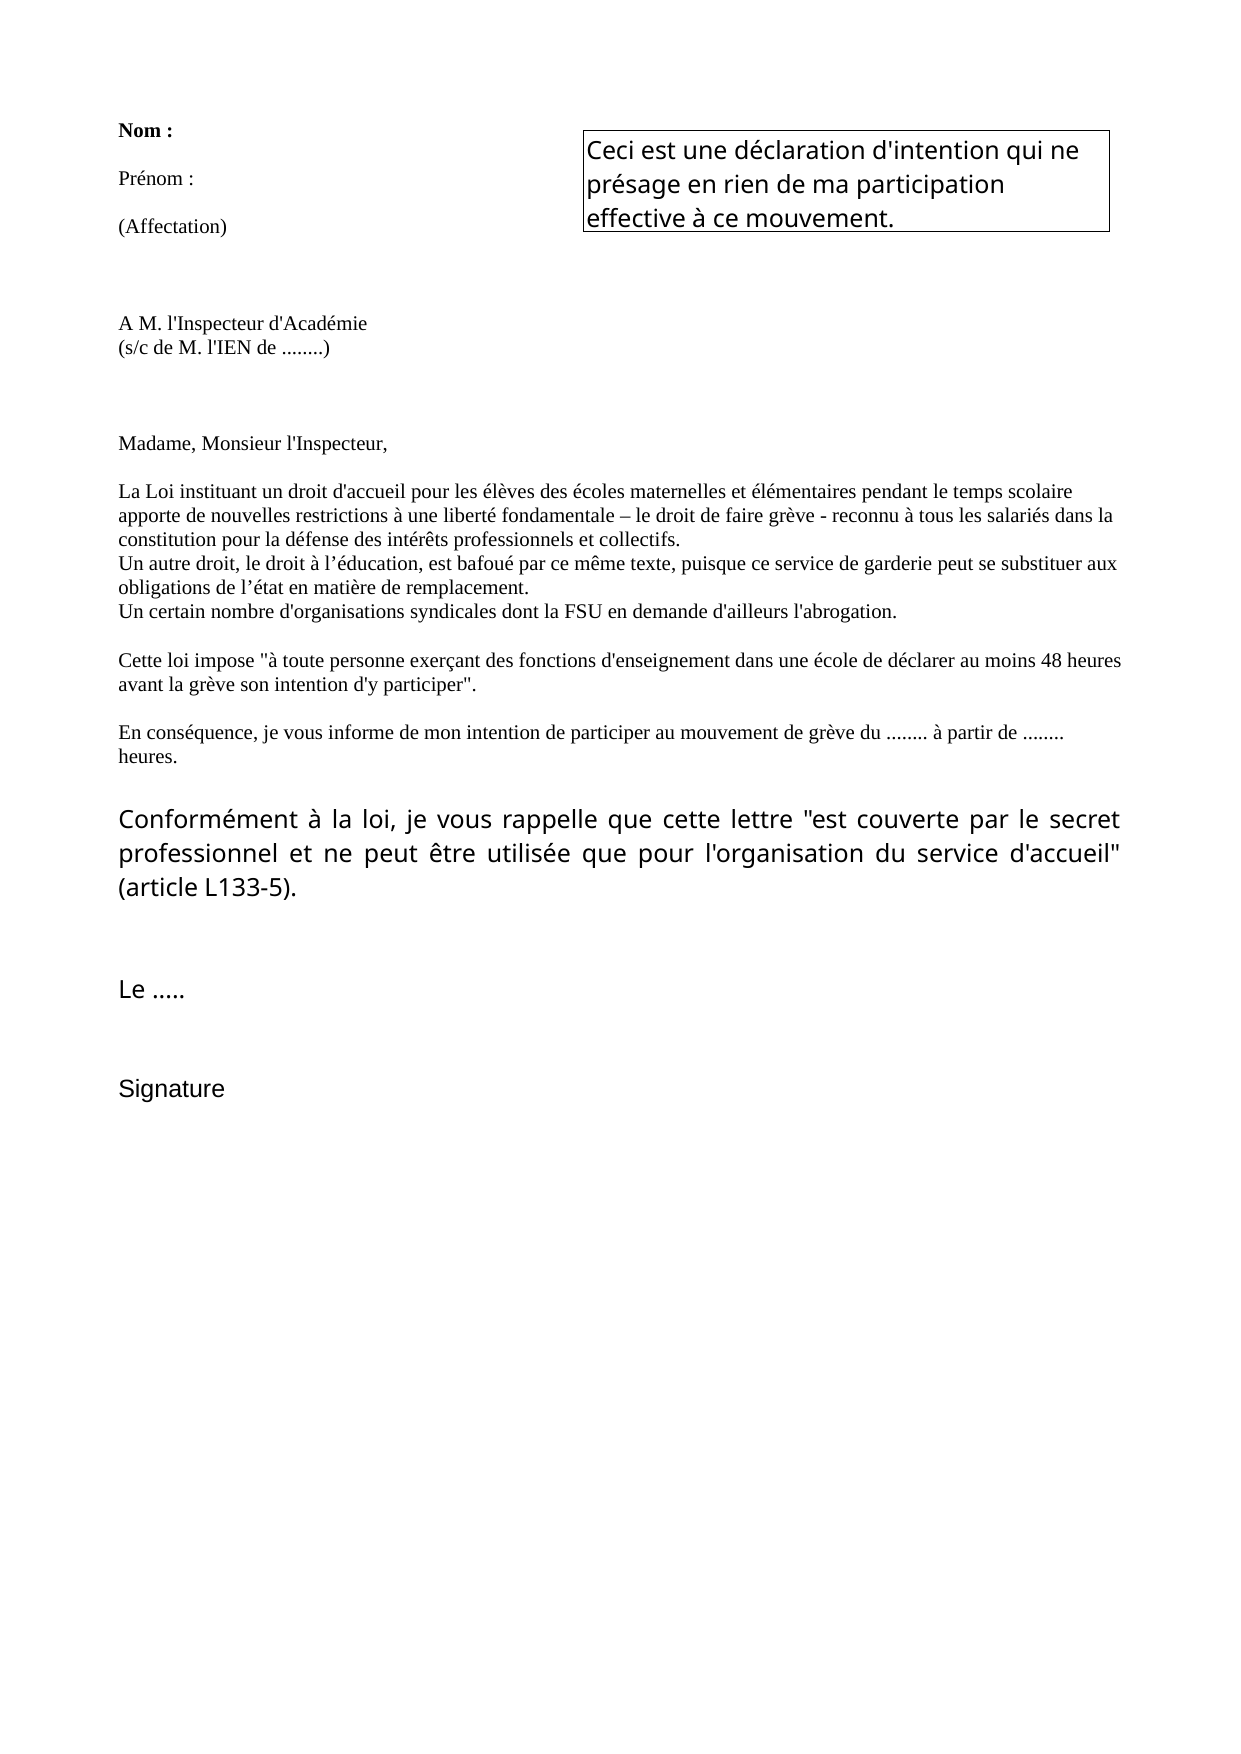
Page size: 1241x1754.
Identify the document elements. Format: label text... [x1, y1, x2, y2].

text La Loi instituant un droit d'accueil pour les élèves des écoles maternelles et élémentaires pendant le temps scolaire apporte de nouvelles restrictions à une liberté fondamentale – le droit de faire grève - reconnu à tous les salariés dans la constitution pour la défense des intérêts professionnels et collectifs. [118, 479, 1122, 551]
text Le ..... [118, 972, 1122, 1006]
text En conséquence, je vous informe de mon intention de participer au mouvement de grève du ........ à partir de ........ heures. [118, 720, 1122, 768]
text (Affectation) [118, 214, 1122, 238]
text [1110, 166, 1122, 190]
text Un autre droit, le droit à l’éducation, est bafoué par ce même texte, puisque ce service de garderie peut se substituer aux obligations de l’état en matière de remplacement. [118, 551, 1122, 599]
text Prénom : [118, 166, 583, 190]
text Nom : [118, 118, 1122, 142]
text Madame, Monsieur l'Inspecteur, [118, 431, 1122, 455]
text (s/c de M. l'IEN de ........) [118, 335, 1122, 359]
text Ceci est une déclaration d'intention qui ne présage en rien de ma participation effective à ce mouvement. [586, 133, 1106, 229]
text Conformément à la loi, je vous rappelle que cette lettre "est couverte par le secret professionnel et ne peut être utilisée que pour l'organisation du service d'accueil" (article L133-5). [118, 802, 1122, 904]
text Cette loi impose "à toute personne exerçant des fonctions d'enseignement dans une école de déclarer au moins 48 heures avant la grève son intention d'y participer". [118, 647, 1122, 696]
text Signature [118, 1074, 1122, 1103]
text Un certain nombre d'organisations syndicales dont la FSU en demande d'ailleurs l'abrogation. [118, 599, 1122, 623]
text A M. l'Inspecteur d'Académie [118, 311, 1122, 335]
